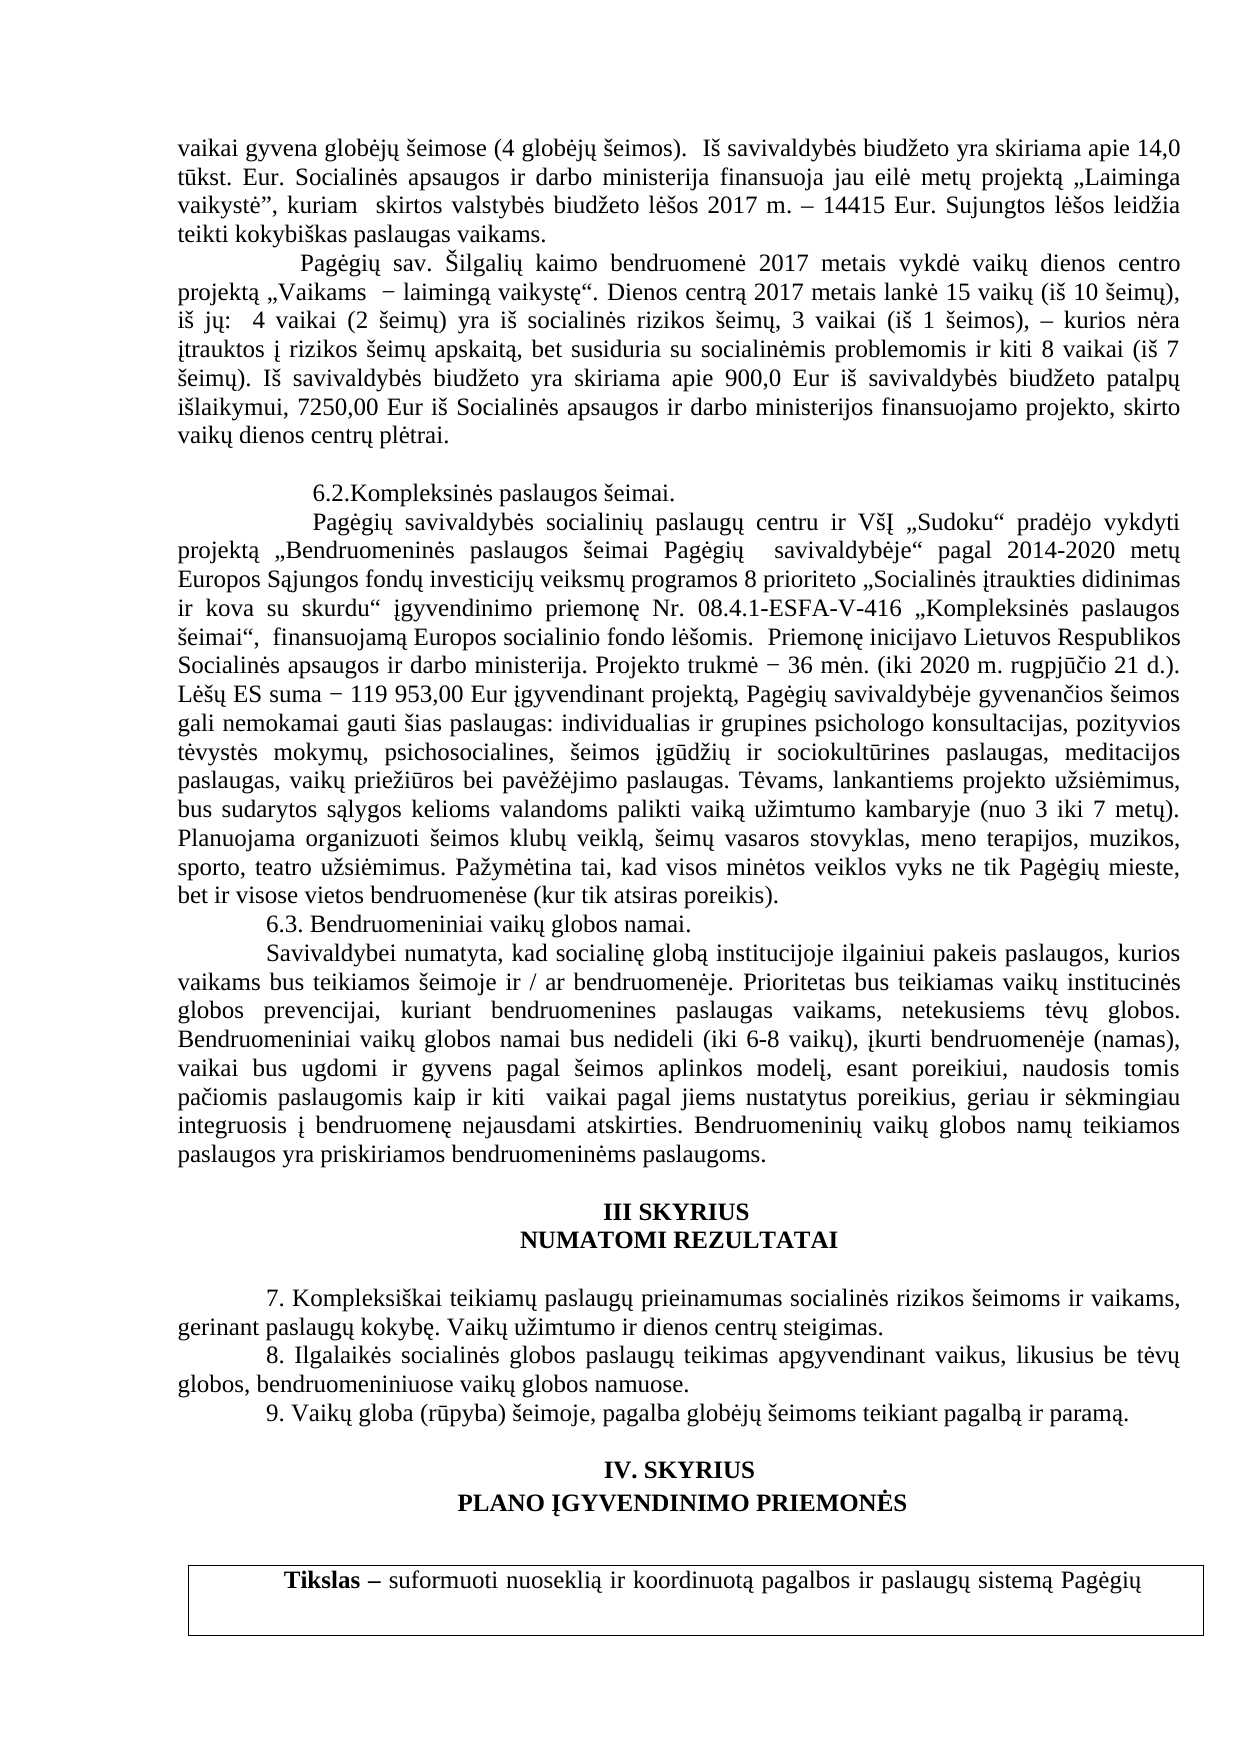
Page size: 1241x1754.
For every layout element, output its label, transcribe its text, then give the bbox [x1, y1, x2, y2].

text PLANO ĮGYVENDINIMO PRIEMONĖS [177, 1488, 1181, 1517]
text 9. Vaikų globa (rūpyba) šeimoje, pagalba globėjų šeimoms teikiant pagalbą ir paramą. [177, 1398, 1181, 1427]
text 6.3. Bendruomeniniai vaikų globos namai. [177, 909, 1181, 938]
text 8. Ilgalaikės socialinės globos paslaugų teikimas apgyvendinant vaikus, likusius be tėvų globos, bendruomeniniuose vaikų globos namuose. [177, 1340, 1181, 1398]
text IV. SKYRIUS [177, 1455, 1181, 1484]
text NUMATOMI REZULTATAI [177, 1225, 1181, 1254]
text 7. Kompleksiškai teikiamų paslaugų prieinamumas socialinės rizikos šeimoms ir vaikams, gerinant paslaugų kokybę. Vaikų užimtumo ir dienos centrų steigimas. [177, 1283, 1181, 1340]
table_header Tikslas – suformuoti nuoseklią ir koordinuotą pagalbos ir paslaugų sistemą Pagėgių [189, 1566, 1203, 1635]
text vaikai gyvena globėjų šeimose (4 globėjų šeimos). Iš savivaldybės biudžeto yra skiriama apie 14,0 tūkst. Eur. Socialinės apsaugos ir darbo ministerija finansuoja jau eilė metų projektą „Laiminga vaikystė”, kuriam skirtos valstybės biudžeto lėšos 2017 m. – 14415 Eur. Sujungtos lėšos leidžia teikti kokybiškas paslaugas vaikams. [177, 133, 1181, 248]
text Pagėgių savivaldybės socialinių paslaugų centru ir VšĮ „Sudoku“ pradėjo vykdyti projektą „Bendruomeninės paslaugos šeimai Pagėgių savivaldybėje“ pagal 2014-2020 metų Europos Sąjungos fondų investicijų veiksmų programos 8 prioriteto „Socialinės įtraukties didinimas ir kova su skurdu“ įgyvendinimo priemonę Nr. 08.4.1-ESFA-V-416 „Kompleksinės paslaugos šeimai“, finansuojamą Europos socialinio fondo lėšomis. Priemonę inicijavo Lietuvos Respublikos Socialinės apsaugos ir darbo ministerija. Projekto trukmė − 36 mėn. (iki 2020 m. rugpjūčio 21 d.). Lėšų ES suma − 119 953,00 Eur įgyvendinant projektą, Pagėgių savivaldybėje gyvenančios šeimos gali nemokamai gauti šias paslaugas: individualias ir grupines psichologo konsultacijas, pozityvios tėvystės mokymų, psichosocialines, šeimos įgūdžių ir sociokultūrines paslaugas, meditacijos paslaugas, vaikų priežiūros bei pavėžėjimo paslaugas. Tėvams, lankantiems projekto užsiėmimus, bus sudarytos sąlygos kelioms valandoms palikti vaiką užimtumo kambaryje (nuo 3 iki 7 metų). Planuojama organizuoti šeimos klubų veiklą, šeimų vasaros stovyklas, meno terapijos, muzikos, sporto, teatro užsiėmimus. Pažymėtina tai, kad visos minėtos veiklos vyks ne tik Pagėgių mieste, bet ir visose vietos bendruomenėse (kur tik atsiras poreikis). [177, 507, 1181, 909]
text III SKYRIUS [177, 1197, 1181, 1225]
text Pagėgių sav. Šilgalių kaimo bendruomenė 2017 metais vykdė vaikų dienos centro projektą „Vaikams − laimingą vaikystę“. Dienos centrą 2017 metais lankė 15 vaikų (iš 10 šeimų), iš jų: 4 vaikai (2 šeimų) yra iš socialinės rizikos šeimų, 3 vaikai (iš 1 šeimos), – kurios nėra įtrauktos į rizikos šeimų apskaitą, bet susiduria su socialinėmis problemomis ir kiti 8 vaikai (iš 7 šeimų). Iš savivaldybės biudžeto yra skiriama apie 900,0 Eur iš savivaldybės biudžeto patalpų išlaikymui, 7250,00 Eur iš Socialinės apsaugos ir darbo ministerijos finansuojamo projekto, skirto vaikų dienos centrų plėtrai. [177, 248, 1181, 449]
text 6.2.Kompleksinės paslaugos šeimai. [177, 478, 1181, 507]
text Savivaldybei numatyta, kad socialinę globą institucijoje ilgainiui pakeis paslaugos, kurios vaikams bus teikiamos šeimoje ir / ar bendruomenėje. Prioritetas bus teikiamas vaikų institucinės globos prevencijai, kuriant bendruomenines paslaugas vaikams, netekusiems tėvų globos. Bendruomeniniai vaikų globos namai bus nedideli (iki 6-8 vaikų), įkurti bendruomenėje (namas), vaikai bus ugdomi ir gyvens pagal šeimos aplinkos modelį, esant poreikiui, naudosis tomis pačiomis paslaugomis kaip ir kiti vaikai pagal jiems nustatytus poreikius, geriau ir sėkmingiau integruosis į bendruomenę nejausdami atskirties. Bendruomeninių vaikų globos namų teikiamos paslaugos yra priskiriamos bendruomeninėms paslaugoms. [177, 938, 1181, 1168]
